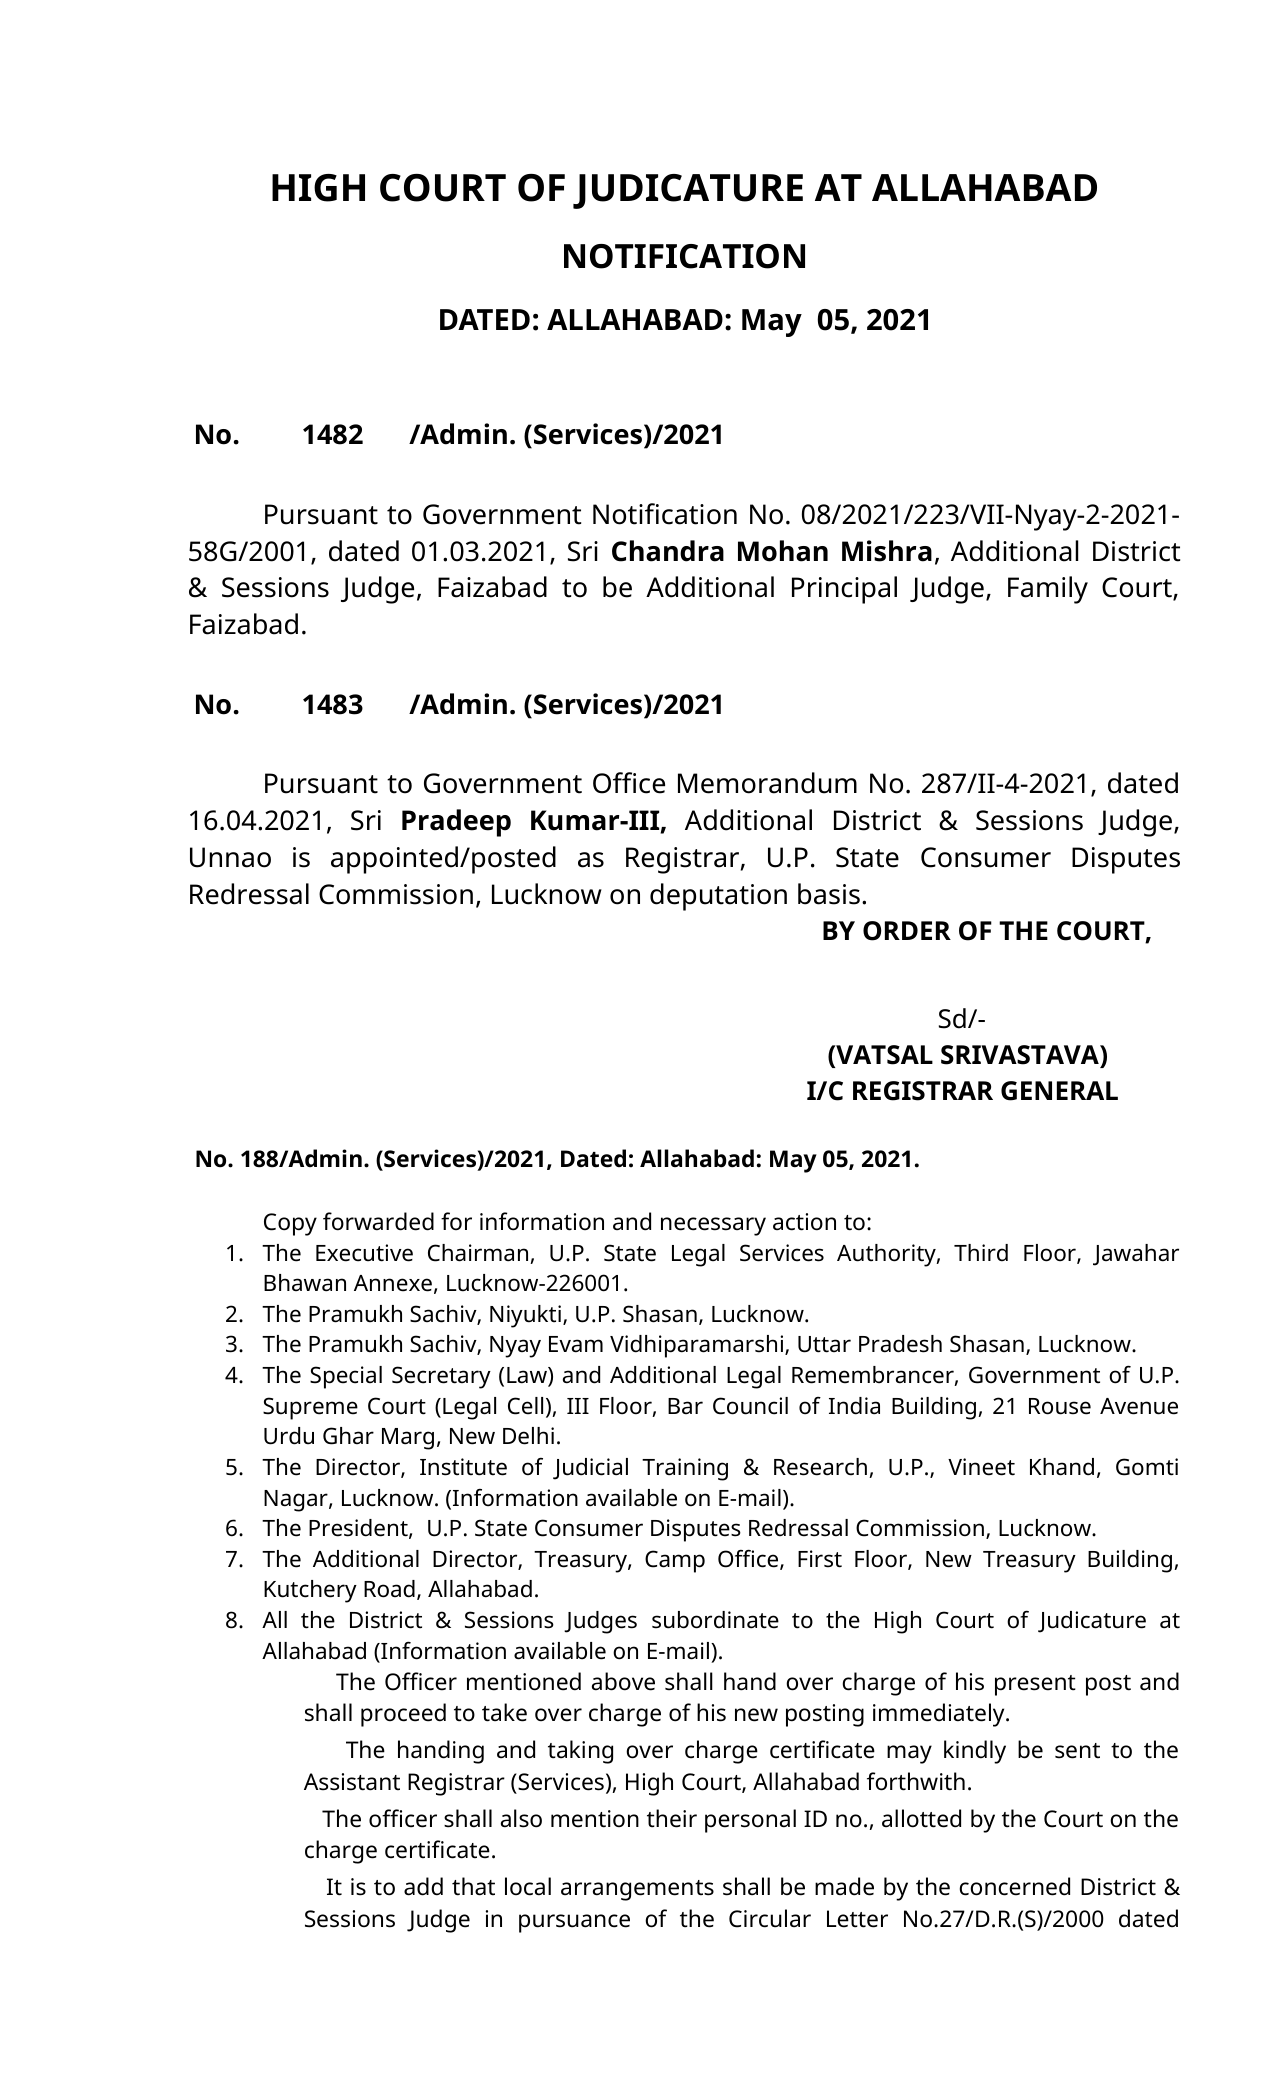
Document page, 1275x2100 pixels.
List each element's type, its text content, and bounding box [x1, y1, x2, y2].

table_header No. [188, 680, 261, 728]
list The handing and taking over charge certificate may kindly be sent to the Assistant Registrar (Services), High Court, Allahabad forthwith. [303, 1734, 1181, 1797]
text HIGH COURT OF JUDICATURE AT ALLAHABAD [187, 161, 1181, 212]
text Pursuant to Government Office Memorandum No. 287/II-4-2021, dated 16.04.2021, Sri Pradeep Kumar-III, Additional District & Sessions Judge, Unnao is appointed/posted as Registrar, U.P. State Consumer Disputes Redressal Commission, Lucknow on deputation basis. [187, 765, 1181, 912]
text Pursuant to Government Notification No. 08/2021/223/VII-Nyay-2-2021-58G/2001, dated 01.03.2021, Sri Chandra Mohan Mishra, Additional District & Sessions Judge, Faizabad to be Additional Principal Judge, Family Court, Faizabad. [187, 495, 1181, 643]
list All the District & Sessions Judges subordinate to the High Court of Judicature at Allahabad (Information available on E-mail). [225, 1604, 1181, 1666]
text I/C REGISTRAR GENERAL [187, 1072, 1181, 1108]
subtitle NOTIFICATION [187, 233, 1181, 278]
text (VATSAL SRIVASTAVA) [187, 1037, 1183, 1072]
list The President, U.P. State Consumer Disputes Redressal Commission, Lucknow. [225, 1512, 1181, 1543]
list The Officer mentioned above shall hand over charge of his present post and shall proceed to take over charge of his new posting immediately. [303, 1666, 1181, 1728]
list It is to add that local arrangements shall be made by the concerned District & Sessions Judge in pursuance of the Circular Letter No.27/D.R.(S)/2000 dated [303, 1871, 1181, 1934]
text Sd/- [187, 1001, 1181, 1037]
list The Special Secretary (Law) and Additional Legal Remembrancer, Government of U.P. Supreme Court (Legal Cell), III Floor, Bar Council of India Building, 21 Rouse Avenue Urdu Ghar Marg, New Delhi. [225, 1359, 1181, 1451]
list The Pramukh Sachiv, Nyay Evam Vidhiparamarshi, Uttar Pradesh Shasan, Lucknow. [225, 1329, 1181, 1359]
list The Director, Institute of Judicial Training & Research, U.P., Vineet Khand, Gomti Nagar, Lucknow. (Information available on E-mail). [225, 1451, 1181, 1512]
list The Executive Chairman, U.P. State Legal Services Authority, Third Floor, Jawahar Bhawan Annexe, Lucknow-226001. [225, 1237, 1181, 1298]
text Copy forwarded for information and necessary action to: [187, 1206, 1181, 1237]
text No. 188/Admin. (Services)/2021, Dated: Allahabad: May 05, 2021. [187, 1143, 1181, 1174]
table_header /Admin. (Services)/2021 [404, 410, 762, 458]
table_header 1483 [261, 680, 403, 728]
table_header 1482 [261, 410, 403, 458]
text BY ORDER OF THE COURT, [562, 912, 1181, 948]
list The officer shall also mention their personal ID no., allotted by the Court on the charge certificate. [303, 1803, 1181, 1865]
subtitle DATED: ALLAHABAD: May 05, 2021 [187, 299, 1183, 339]
table_header /Admin. (Services)/2021 [404, 680, 762, 728]
list The Additional Director, Treasury, Camp Office, First Floor, New Treasury Building, Kutchery Road, Allahabad. [225, 1543, 1181, 1604]
table_header No. [188, 410, 261, 458]
list The Pramukh Sachiv, Niyukti, U.P. Shasan, Lucknow. [225, 1298, 1181, 1329]
